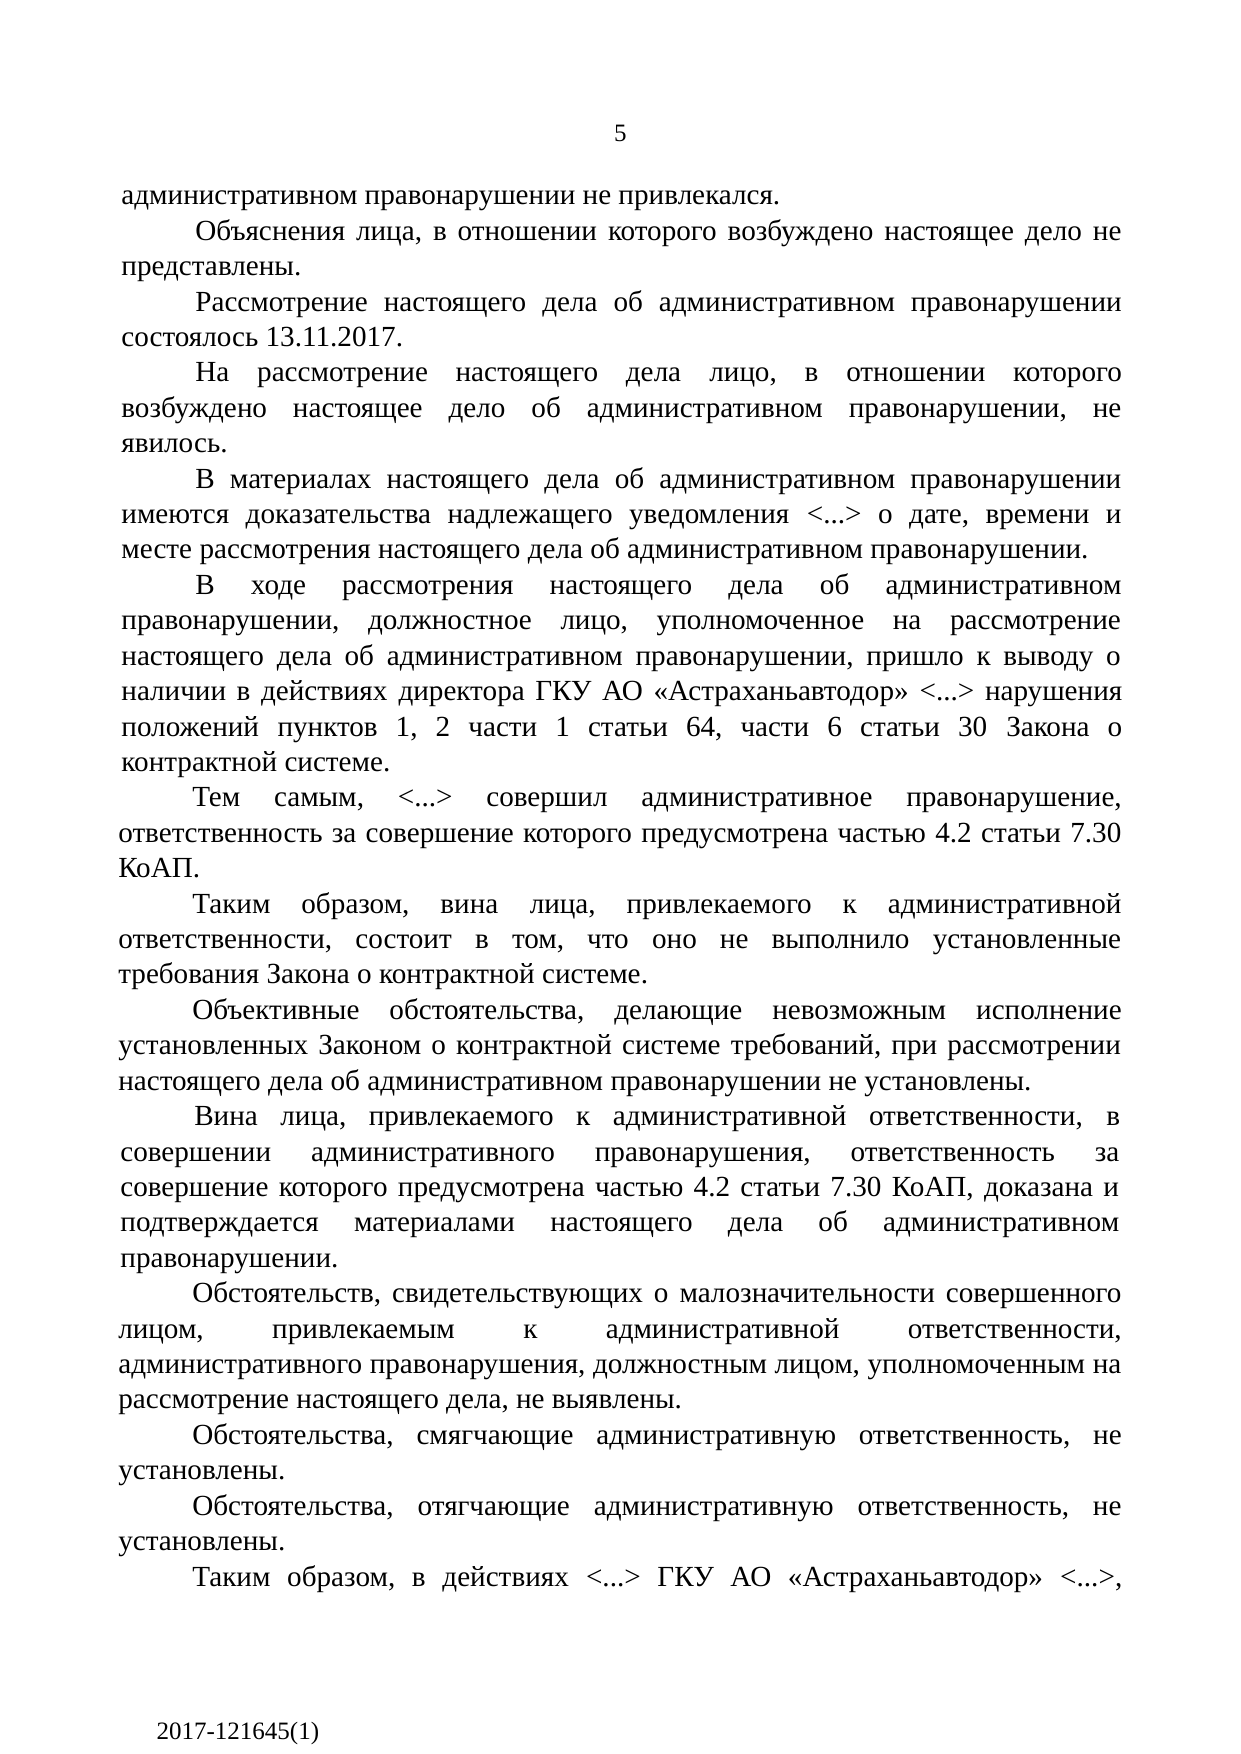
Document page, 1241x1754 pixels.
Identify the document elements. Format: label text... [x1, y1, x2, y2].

text В ходе рассмотрения настоящего дела об административном правонарушении, должностное лицо, уполномоченное на рассмотрение настоящего дела об административном правонарушении, пришло к выводу о наличии в действиях директора ГКУ АО «Астраханьавтодор» <...> нарушения положений пунктов 1, 2 части 1 статьи 64, части 6 статьи 30 Закона о контрактной системе. [121, 566, 1122, 778]
text Обстоятельства, отягчающие административную ответственность, не установлены. [118, 1487, 1122, 1558]
text Вина лица, привлекаемого к административной ответственности, в совершении административного правонарушения, ответственность за совершение которого предусмотрена частью 4.2 статьи 7.30 КоАП, доказана и подтверждается материалами настоящего дела об административном правонарушении. [120, 1097, 1120, 1274]
text В материалах настоящего дела об административном правонарушении имеются доказательства надлежащего уведомления <...> о дате, времени и месте рассмотрения настоящего дела об административном правонарушении. [121, 460, 1122, 566]
text Обстоятельства, смягчающие административную ответственность, не установлены. [118, 1416, 1122, 1487]
text На рассмотрение настоящего дела лицо, в отношении которого возбуждено настоящее дело об административном правонарушении, не явилось. [121, 353, 1122, 460]
text Рассмотрение настоящего дела об административном правонарушении состоялось 13.11.2017. [121, 283, 1122, 353]
text административном правонарушении не привлекался. [121, 176, 1122, 212]
text Тем самым, <...> совершил административное правонарушение, ответственность за совершение которого предусмотрена частью 4.2 статьи 7.30 КоАП. [118, 778, 1122, 885]
text Таким образом, в действиях <...> ГКУ АО «Астраханьавтодор» <...>, [118, 1558, 1122, 1593]
text Обстоятельств, свидетельствующих о малозначительности совершенного лицом, привлекаемым к административной ответственности, административного правонарушения, должностным лицом, уполномоченным на рассмотрение настоящего дела, не выявлены. [118, 1274, 1122, 1416]
text Таким образом, вина лица, привлекаемого к административной ответственности, состоит в том, что оно не выполнило установленные требования Закона о контрактной системе. [118, 885, 1122, 991]
text Объяснения лица, в отношении которого возбуждено настоящее дело не представлены. [121, 212, 1122, 283]
text Объективные обстоятельства, делающие невозможным исполнение установленных Законом о контрактной системе требований, при рассмотрении настоящего дела об административном правонарушении не установлены. [118, 991, 1122, 1097]
